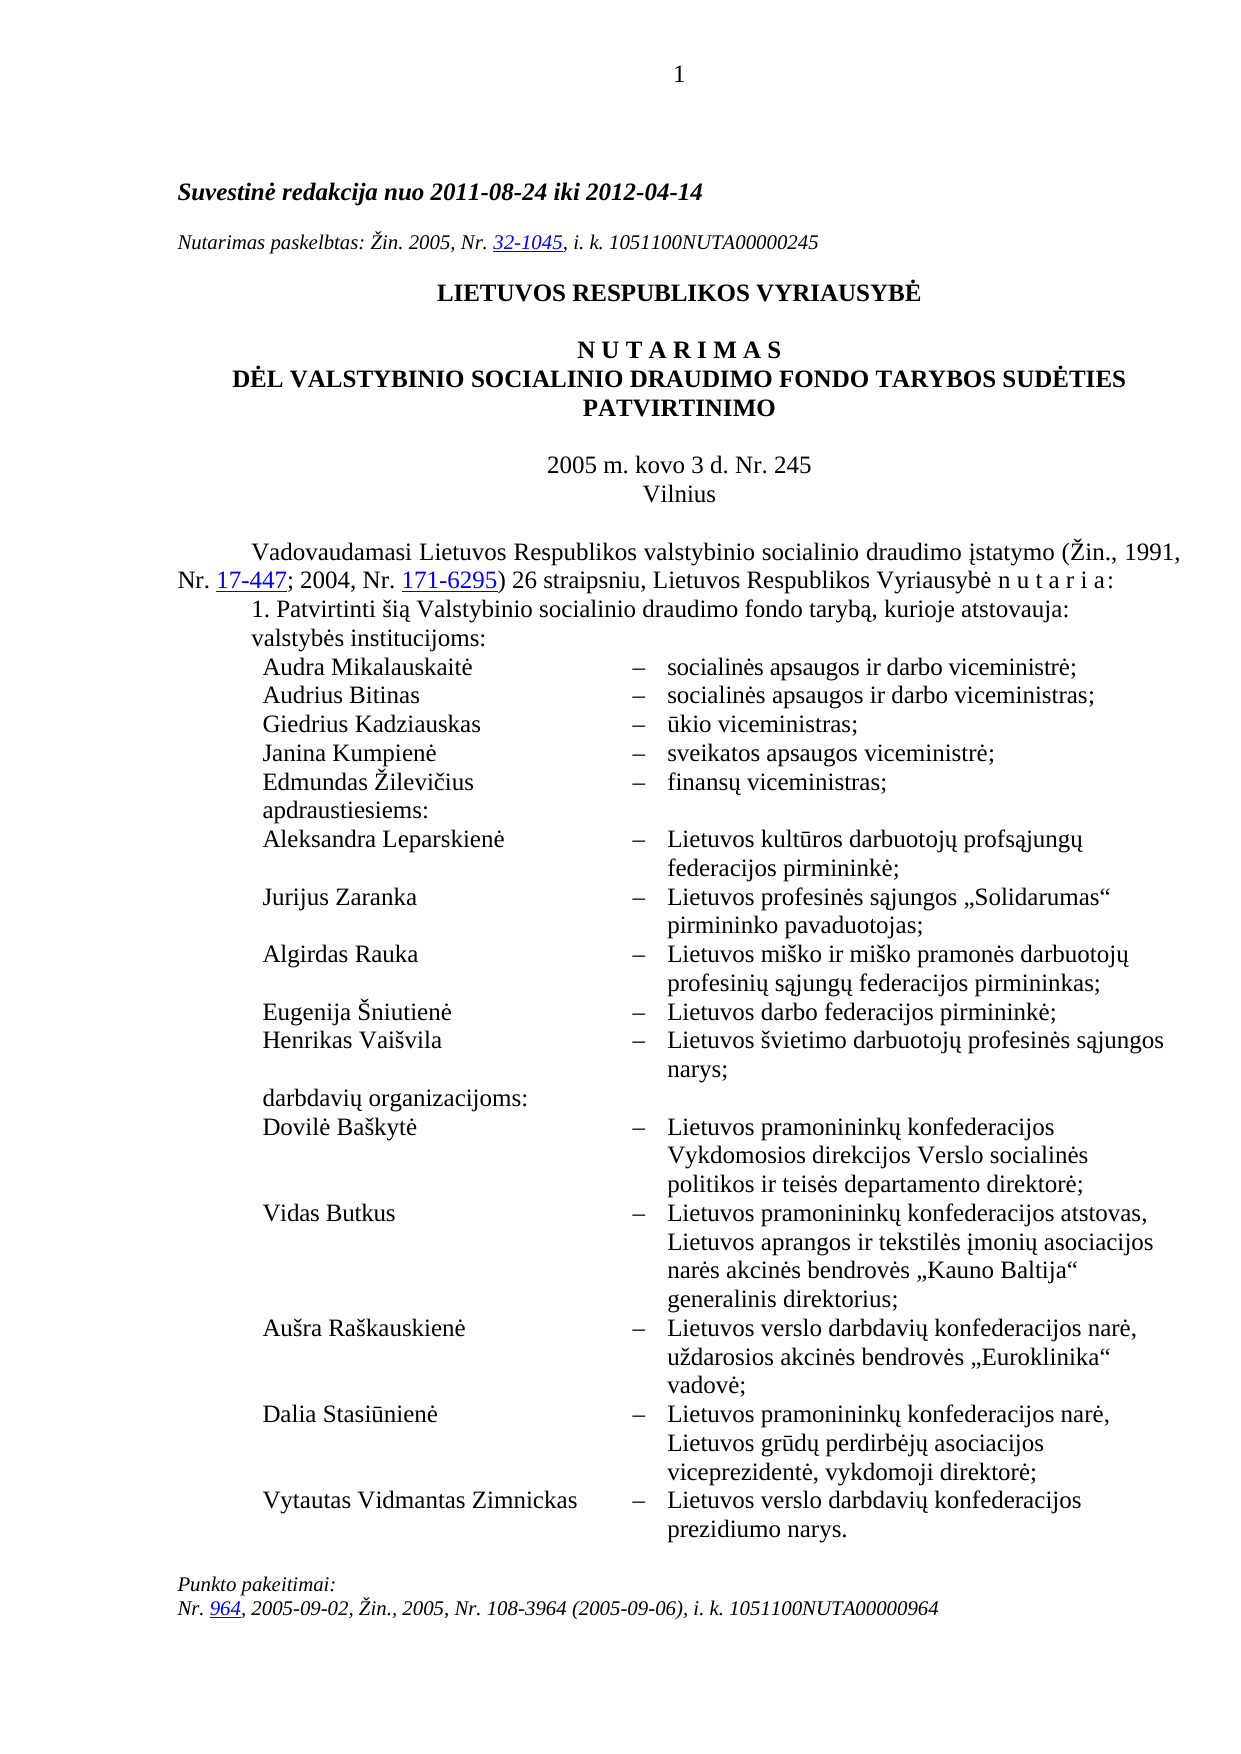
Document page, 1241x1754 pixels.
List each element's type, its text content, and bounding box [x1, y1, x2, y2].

table_cell – [606, 1486, 656, 1543]
table_cell Audrius Bitinas [177, 681, 606, 709]
table_cell – [606, 1313, 656, 1399]
table_cell Janina Kumpienė [177, 738, 606, 767]
table_cell Lietuvos verslo darbdavių konfederacijos narė, uždarosios akcinės bendrovės „Euroklinika“ vadovė; [656, 1313, 1181, 1399]
text Suvestinė redakcija nuo 2011-08-24 iki 2012-04-14 [177, 177, 1181, 206]
table_cell darbdavių organizacijoms: [177, 1083, 606, 1112]
table_header – [606, 652, 656, 681]
table_cell apdraustiesiems: [177, 796, 606, 824]
table_cell sveikatos apsaugos viceministrė; [656, 738, 1181, 767]
table_cell Lietuvos švietimo darbuotojų profesinės sąjungos narys; [656, 1026, 1181, 1083]
table_cell – [606, 1198, 656, 1313]
text LIETUVOS RESPUBLIKOS VYRIAUSYBĖ [177, 278, 1181, 307]
table_cell – [606, 997, 656, 1026]
table_cell Eugenija Šniutienė [177, 997, 606, 1026]
table_cell Lietuvos pramonininkų konfederacijos narė, Lietuvos grūdų perdirbėjų asociacijos viceprezidentė, vykdomoji direktorė; [656, 1399, 1181, 1486]
table_cell – [606, 681, 656, 709]
text DĖL VALSTYBINIO SOCIALINIO DRAUDIMO FONDO TARYBOS SUDĖTIES PATVIRTINIMO [177, 364, 1181, 422]
table_cell Algirdas Rauka [177, 939, 606, 997]
table_cell – [606, 824, 656, 882]
text Vilnius [177, 479, 1181, 508]
text 2005 m. kovo 3 d. Nr. 245 [177, 451, 1181, 479]
table_cell finansų viceministras; [656, 767, 1181, 796]
table_cell Lietuvos pramonininkų konfederacijos atstovas, Lietuvos aprangos ir tekstilės įmonių asociacijos narės akcinės bendrovės „Kauno Baltija“ generalinis direktorius; [656, 1198, 1181, 1313]
table_cell Jurijus Zaranka [177, 882, 606, 939]
table_cell Aleksandra Leparskienė [177, 824, 606, 882]
table_cell – [606, 882, 656, 939]
table_cell Edmundas Žilevičius [177, 767, 606, 796]
table_cell – [606, 1026, 656, 1083]
text N U T A R I M A S [177, 336, 1181, 364]
table_cell Lietuvos pramonininkų konfederacijos Vykdomosios direkcijos Verslo socialinės politikos ir teisės departamento direktorė; [656, 1112, 1181, 1198]
table_header Audra Mikalauskaitė [177, 652, 606, 681]
table_cell Aušra Raškauskienė [177, 1313, 606, 1399]
text Nutarimas paskelbtas: Žin. 2005, Nr. 32-1045, i. k. 1051100NUTA00000245 [177, 230, 1181, 254]
table_cell – [606, 939, 656, 997]
text 1. Patvirtinti šią Valstybinio socialinio draudimo fondo tarybą, kurioje atstovauja: [177, 594, 1181, 623]
text Nr. 964, 2005-09-02, Žin., 2005, Nr. 108-3964 (2005-09-06), i. k. 1051100NUTA00000964 [177, 1596, 1181, 1620]
text Vadovaudamasi Lietuvos Respublikos valstybinio socialinio draudimo įstatymo (Žin., 1991, Nr. 17-447; 2004, Nr. 171-6295) 26 straipsniu, Lietuvos Respublikos Vyriausybė nutaria: [177, 537, 1181, 594]
table_cell Lietuvos darbo federacijos pirmininkė; [656, 997, 1181, 1026]
table_cell – [606, 1399, 656, 1486]
table_cell – [606, 1112, 656, 1198]
table_cell [606, 796, 656, 824]
table_cell – [606, 709, 656, 738]
table_cell – [606, 767, 656, 796]
table_cell Lietuvos verslo darbdavių konfederacijos prezidiumo narys. [656, 1486, 1181, 1543]
table_cell Giedrius Kadziauskas [177, 709, 606, 738]
table_header socialinės apsaugos ir darbo viceministrė; [656, 652, 1181, 681]
table_cell [656, 796, 1181, 824]
table_cell Lietuvos profesinės sąjungos „Solidarumas“ pirmininko pavaduotojas; [656, 882, 1181, 939]
text Punkto pakeitimai: [177, 1572, 1181, 1596]
table_cell Henrikas Vaišvila [177, 1026, 606, 1083]
table_cell [606, 1083, 656, 1112]
table_cell ūkio viceministras; [656, 709, 1181, 738]
table_cell – [606, 738, 656, 767]
table_cell Dalia Stasiūnienė [177, 1399, 606, 1486]
table_cell Dovilė Baškytė [177, 1112, 606, 1198]
table_cell Lietuvos kultūros darbuotojų profsąjungų federacijos pirmininkė; [656, 824, 1181, 882]
table_cell Vytautas Vidmantas Zimnickas [177, 1486, 606, 1543]
table_cell Vidas Butkus [177, 1198, 606, 1313]
table_cell [656, 1083, 1181, 1112]
table_cell Lietuvos miško ir miško pramonės darbuotojų profesinių sąjungų federacijos pirmininkas; [656, 939, 1181, 997]
table_cell socialinės apsaugos ir darbo viceministras; [656, 681, 1181, 709]
text valstybės institucijoms: [177, 623, 1181, 652]
